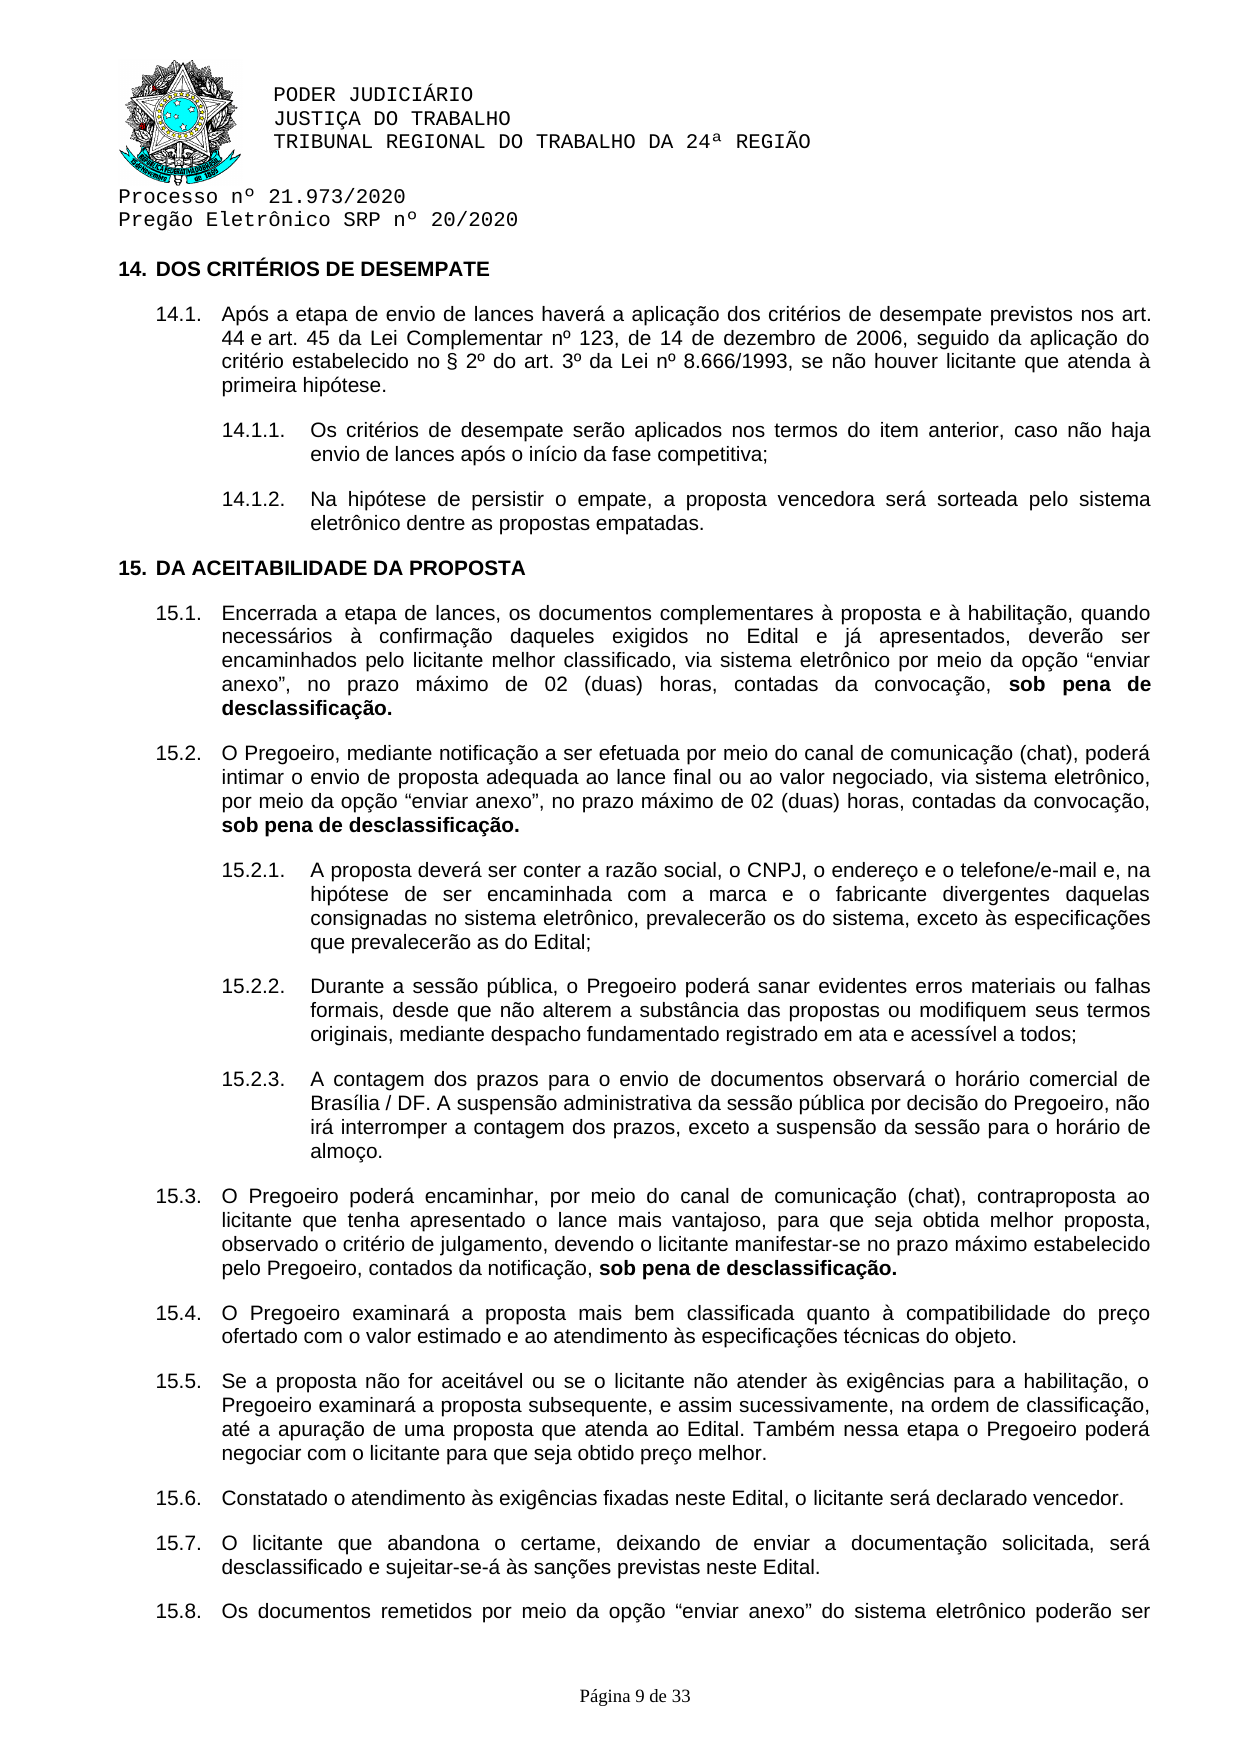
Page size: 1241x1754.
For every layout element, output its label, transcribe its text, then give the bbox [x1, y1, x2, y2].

list Os critérios de desempate serão aplicados nos termos do item anterior, caso não haja envio de lances após o início da fase competitiva; [222, 418, 1152, 466]
picture [118, 59, 243, 186]
list Durante a sessão pública, o Pregoeiro poderá sanar evidentes erros materiais ou falhas formais, desde que não alterem a substância das propostas ou modifiquem seus termos originais, mediante despacho fundamentado registrado em ata e acessível a todos; [221, 974, 1152, 1046]
list da aceitabilidade da proposta [118, 556, 1152, 579]
list O Pregoeiro examinará a proposta mais bem classificada quanto à compatibilidade do preço ofertado com o valor estimado e ao atendimento às especificações técnicas do objeto. [155, 1300, 1152, 1348]
list O Pregoeiro poderá encaminhar, por meio do canal de comunicação (chat), contraproposta ao licitante que tenha apresentado o lance mais vantajoso, para que seja obtida melhor proposta, observado o critério de julgamento, devendo o licitante manifestar-se no prazo máximo estabelecido pelo Pregoeiro, contados da notificação, sob pena de desclassificação. [155, 1184, 1152, 1279]
list Se a proposta não for aceitável ou se o licitante não atender às exigências para a habilitação, o Pregoeiro examinará a proposta subsequente, e assim sucessivamente, na ordem de classificação, até a apuração de uma proposta que atenda ao Edital. Também nessa etapa o Pregoeiro poderá negociar com o licitante para que seja obtido preço melhor. [155, 1369, 1152, 1465]
list O Pregoeiro, mediante notificação a ser efetuada por meio do canal de comunicação (chat), poderá intimar o envio de proposta adequada ao lance final ou ao valor negociado, via sistema eletrônico, por meio da opção “enviar anexo”, no prazo máximo de 02 (duas) horas, contadas da convocação, sob pena de desclassificação. [155, 741, 1152, 837]
list O licitante que abandona o certame, deixando de enviar a documentação solicitada, será desclassificado e sujeitar-se-á às sanções previstas neste Edital. [155, 1531, 1152, 1578]
list Os documentos remetidos por meio da opção “enviar anexo” do sistema eletrônico poderão ser [155, 1599, 1152, 1623]
list Após a etapa de envio de lances haverá a aplicação dos critérios de desempate previstos nos art. 44 e art. 45 da Lei Complementar nº 123, de 14 de dezembro de 2006, seguido da aplicação do critério estabelecido no § 2º do art. 3º da Lei nº 8.666/1993, se não houver licitante que atenda à primeira hipótese. [155, 301, 1152, 397]
list Na hipótese de persistir o empate, a proposta vencedora será sorteada pelo sistema eletrônico dentre as propostas empatadas. [222, 487, 1152, 535]
list A contagem dos prazos para o envio de documentos observará o horário comercial de Brasília / DF. A suspensão administrativa da sessão pública por decisão do Pregoeiro, não irá interromper a contagem dos prazos, exceto a suspensão da sessão para o horário de almoço. [221, 1067, 1152, 1163]
list DOS CRITÉRIOS DE DESEMPATE [118, 257, 1152, 281]
list A proposta deverá ser conter a razão social, o CNPJ, o endereço e o telefone/e-mail e, na hipótese de ser encaminhada com a marca e o fabricante divergentes daquelas consignadas no sistema eletrônico, prevalecerão os do sistema, exceto às especificações que prevalecerão as do Edital; [221, 858, 1152, 953]
list Constatado o atendimento às exigências fixadas neste Edital, o licitante será declarado vencedor. [155, 1486, 1152, 1510]
list Encerrada a etapa de lances, os documentos complementares à proposta e à habilitação, quando necessários à confirmação daqueles exigidos no Edital e já apresentados, deverão ser encaminhados pelo licitante melhor classificado, via sistema eletrônico por meio da opção “enviar anexo”, no prazo máximo de 02 (duas) horas, contadas da convocação, sob pena de desclassificação. [155, 600, 1152, 720]
